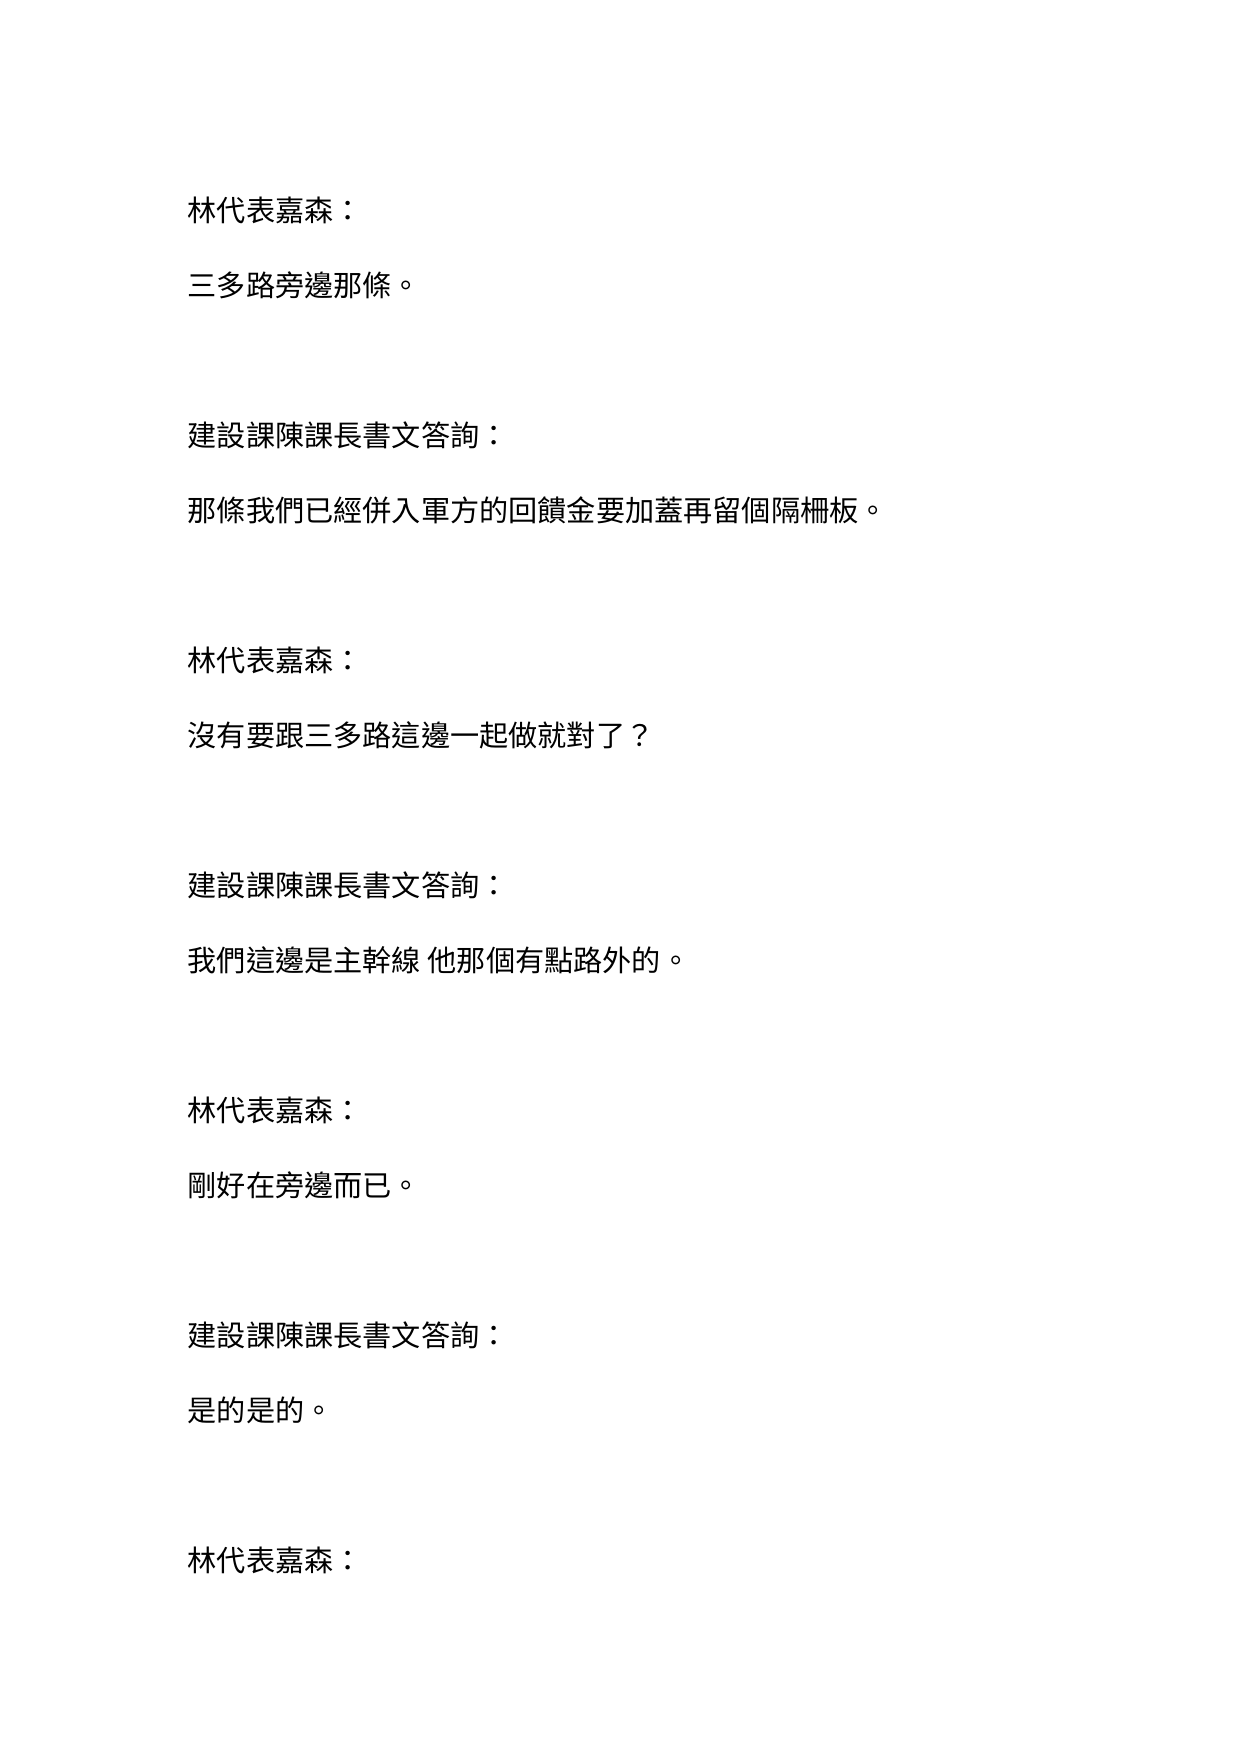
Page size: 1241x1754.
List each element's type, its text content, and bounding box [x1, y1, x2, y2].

text 林代表嘉森： [187, 164, 1053, 239]
text 我們這邊是主幹線 他那個有點路外的。 [187, 914, 1053, 989]
text 林代表嘉森： [187, 1514, 1053, 1589]
text 三多路旁邊那條。 [187, 239, 1053, 314]
text 剛好在旁邊而已。 [187, 1139, 1053, 1214]
text 林代表嘉森： [187, 1064, 1053, 1139]
text 那條我們已經併入軍方的回饋金要加蓋再留個隔柵板。 [187, 464, 1053, 539]
text 是的是的。 [187, 1364, 1053, 1439]
text 建設課陳課長書文答詢： [187, 839, 1053, 914]
text 建設課陳課長書文答詢： [187, 1289, 1053, 1364]
text 建設課陳課長書文答詢： [187, 389, 1053, 464]
text 沒有要跟三多路這邊一起做就對了？ [187, 689, 1053, 764]
text 林代表嘉森： [187, 614, 1053, 689]
